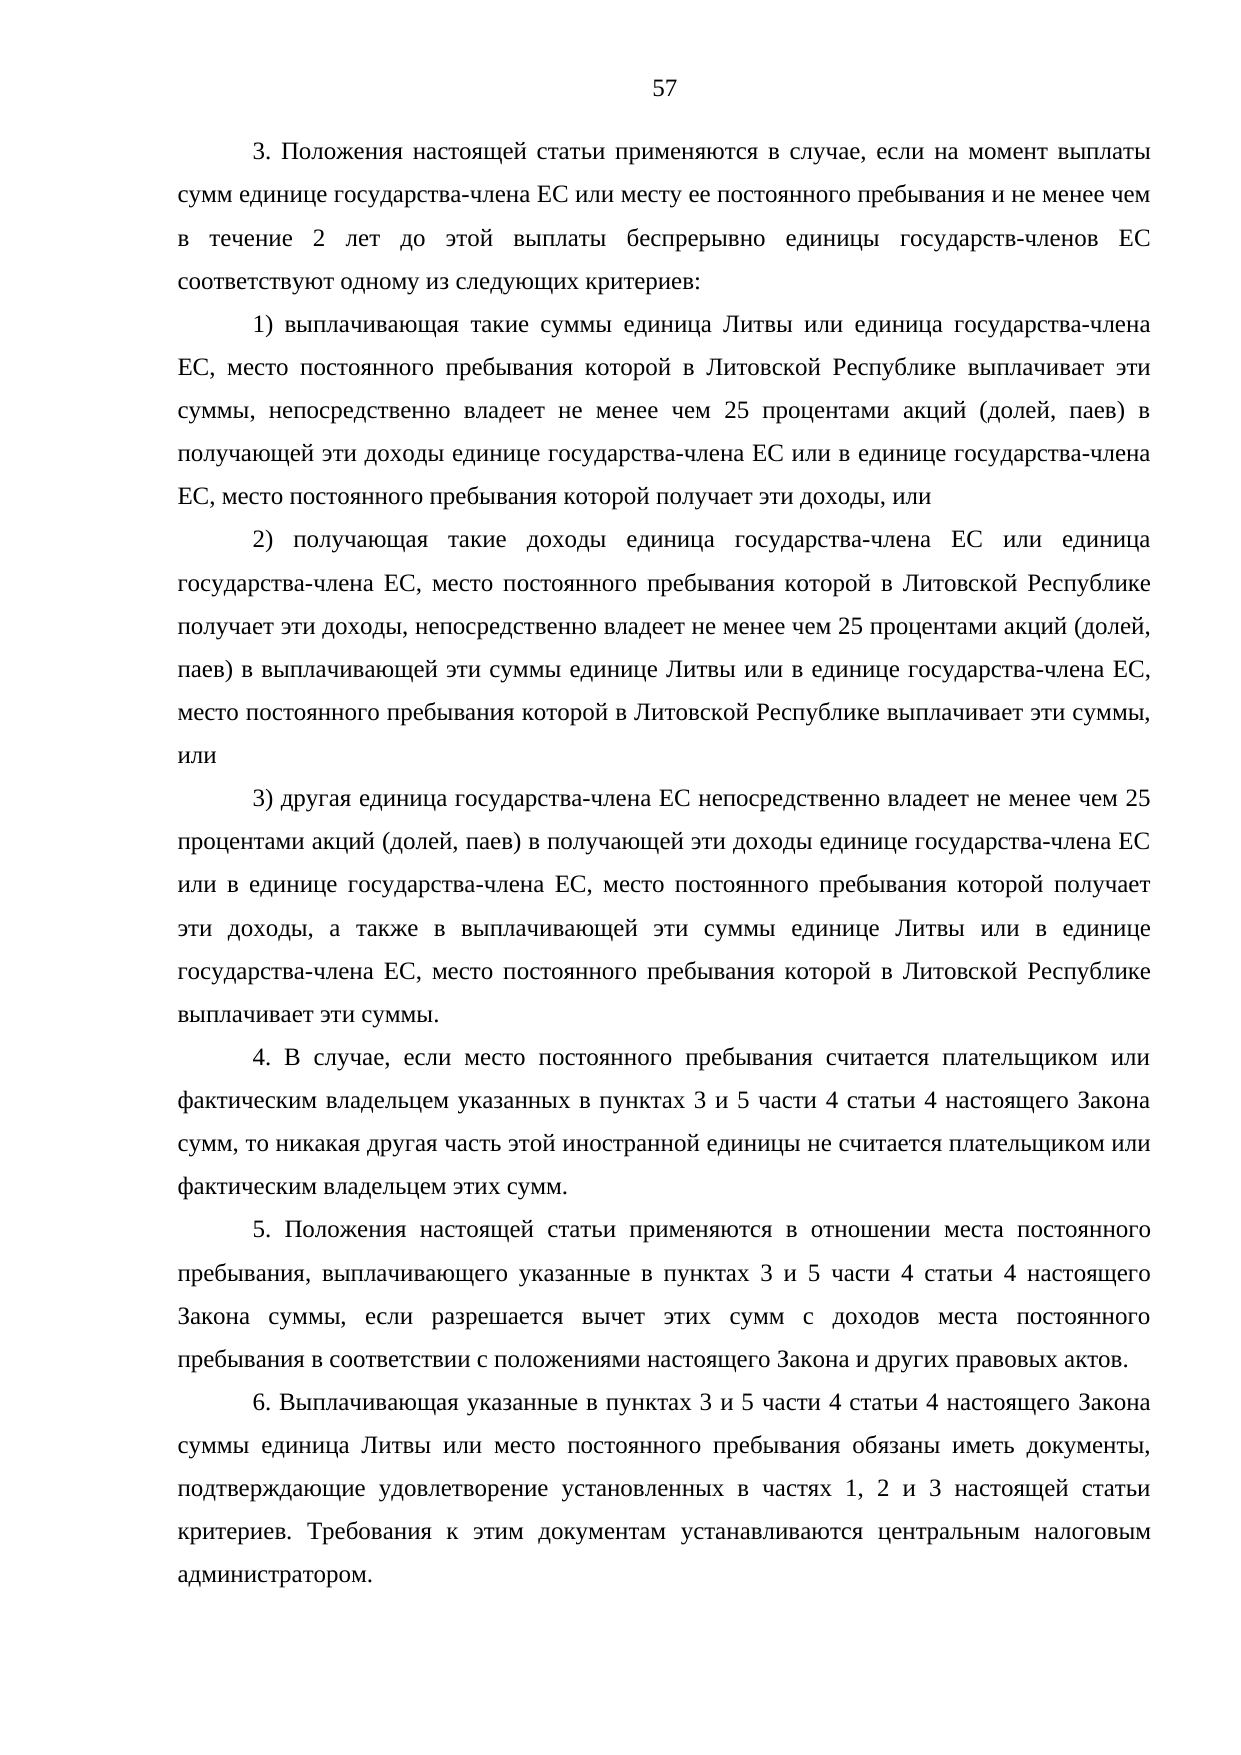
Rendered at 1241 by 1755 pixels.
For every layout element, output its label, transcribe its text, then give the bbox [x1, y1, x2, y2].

text 5. Положения настоящей статьи применяются в отношении места постоянного пребывания, выплачивающего указанные в пунктах 3 и 5 части 4 статьи 4 настоящего Закона суммы, если разрешается вычет этих сумм с доходов места постоянного пребывания в соответствии с положениями настоящего Закона и других правовых актов. [177, 1214, 1152, 1373]
text 4. В случае, если место постоянного пребывания считается плательщиком или фактическим владельцем указанных в пунктах 3 и 5 части 4 статьи 4 настоящего Закона сумм, то никакая другая часть этой иностранной единицы не считается плательщиком или фактическим владельцем этих сумм. [177, 1042, 1152, 1200]
text 1) выплачивающая такие суммы единица Литвы или единица государства-члена ЕС, место постоянного пребывания которой в Литовской Республике выплачивает эти суммы, непосредственно владеет не менее чем 25 процентами акций (долей, паев) в получающей эти доходы единице государства-члена ЕС или в единице государства-члена ЕС, место постоянного пребывания которой получает эти доходы, или [177, 309, 1152, 510]
text 3) другая единица государства-члена ЕС непосредственно владеет не менее чем 25 процентами акций (долей, паев) в получающей эти доходы единице государства-члена ЕС или в единице государства-члена ЕС, место постоянного пребывания которой получает эти доходы, а также в выплачивающей эти суммы единице Литвы или в единице государства-члена ЕС, место постоянного пребывания которой в Литовской Республике выплачивает эти суммы. [177, 783, 1152, 1028]
text 6. Выплачивающая указанные в пунктах 3 и 5 части 4 статьи 4 настоящего Закона суммы единица Литвы или место постоянного пребывания обязаны иметь документы, подтверждающие удовлетворение установленных в частях 1, 2 и 3 настоящей статьи критериев. Требования к этим документам устанавливаются центральным налоговым администратором. [177, 1387, 1152, 1588]
text 2) получающая такие доходы единица государства-члена ЕС или единица государства-члена ЕС, место постоянного пребывания которой в Литовской Республике получает эти доходы, непосредственно владеет не менее чем 25 процентами акций (долей, паев) в выплачивающей эти суммы единице Литвы или в единице государства-члена ЕС, место постоянного пребывания которой в Литовской Республике выплачивает эти суммы, или [177, 524, 1152, 769]
text 3. Положения настоящей статьи применяются в случае, если на момент выплаты сумм единице государства-члена ЕС или месту ее постоянного пребывания и не менее чем в течение 2 лет до этой выплаты беспрерывно единицы государств-членов ЕС соответствуют одному из следующих критериев: [177, 136, 1152, 294]
